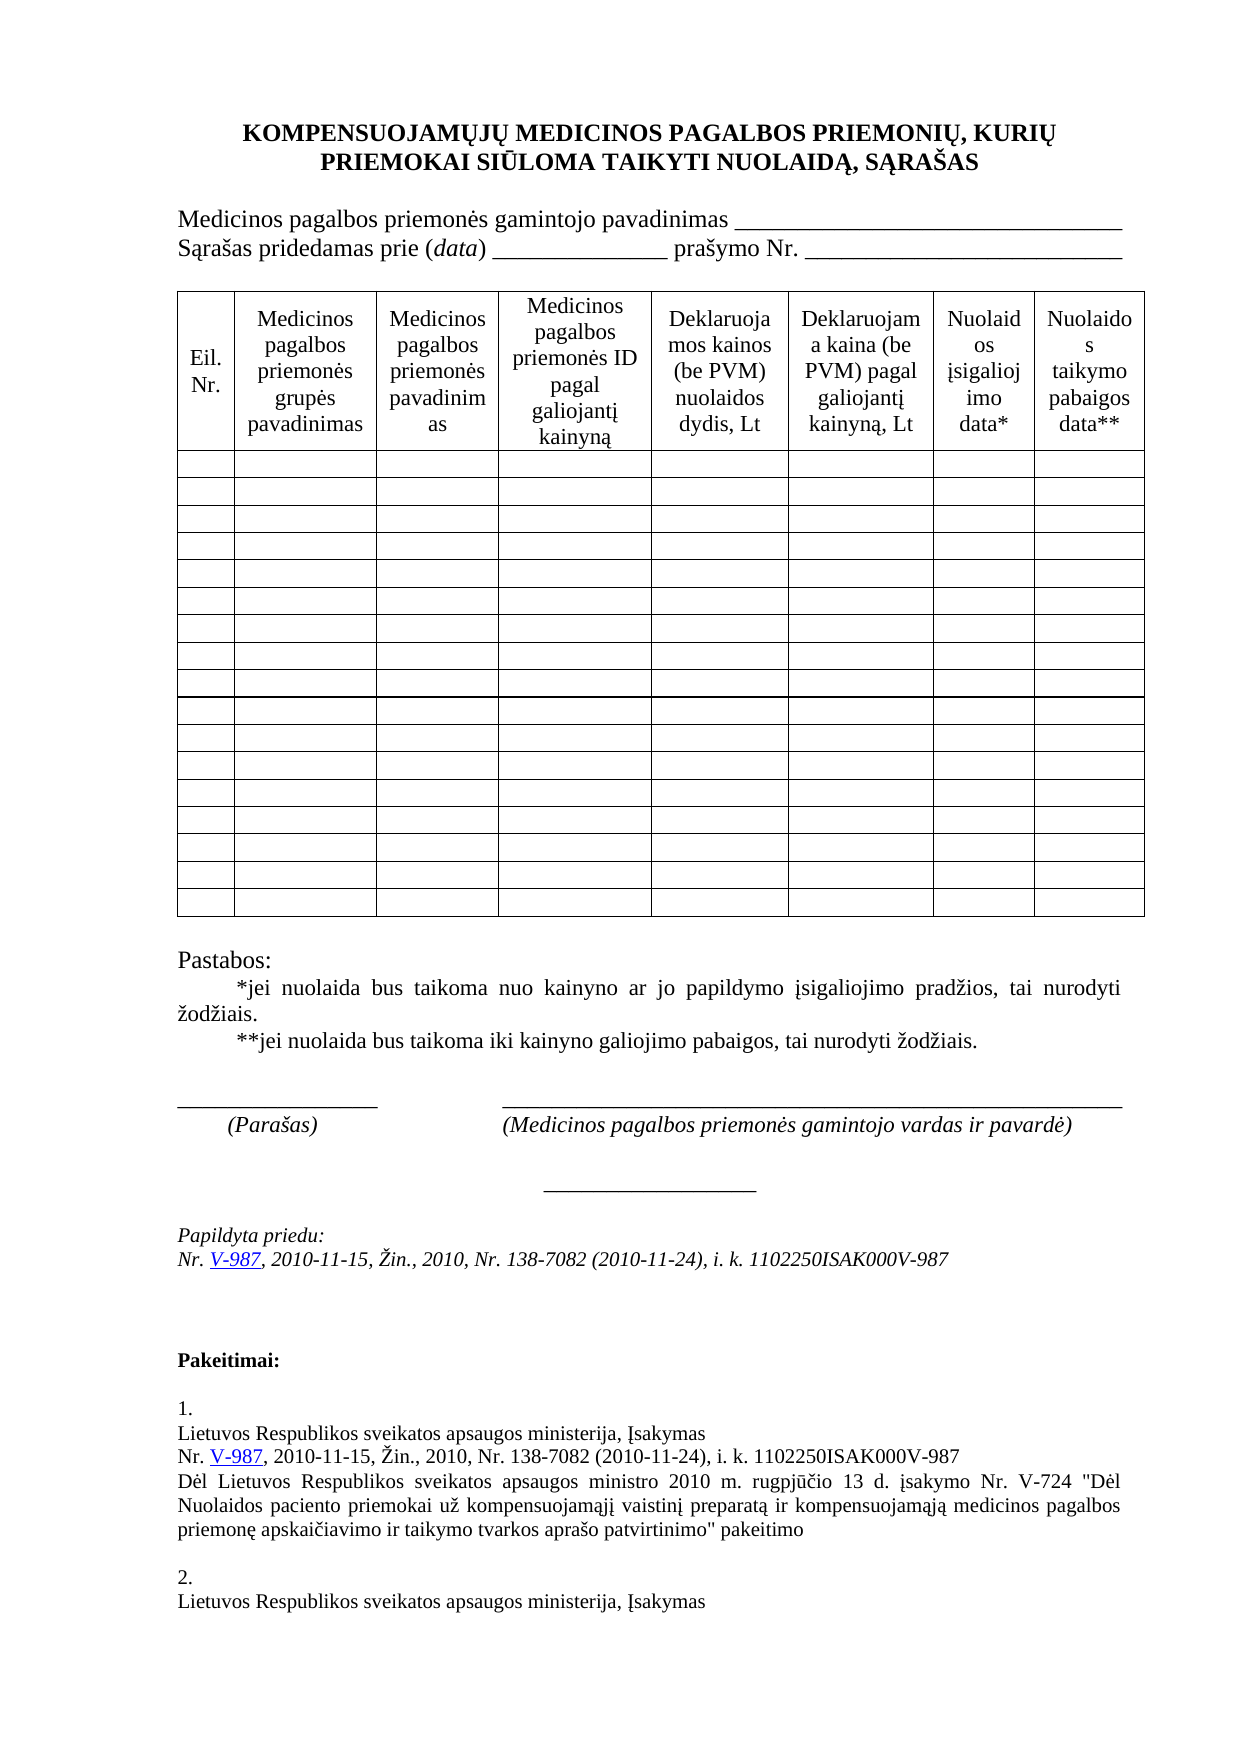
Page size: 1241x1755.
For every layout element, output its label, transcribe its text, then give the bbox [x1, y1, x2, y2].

table_cell [499, 670, 651, 696]
table_cell [377, 889, 498, 916]
text ________________ _ [177, 1082, 1122, 1111]
table_cell [789, 834, 933, 861]
table_cell [235, 478, 376, 504]
table_cell [1035, 478, 1144, 504]
table_cell [934, 752, 1034, 778]
table_cell [499, 780, 651, 806]
table_cell [789, 698, 933, 724]
table_cell [652, 478, 788, 504]
table_cell [178, 670, 234, 696]
table_cell [235, 889, 376, 916]
table_cell [934, 698, 1034, 724]
table_cell [499, 478, 651, 504]
table_cell [178, 807, 234, 833]
text _________________ [177, 1166, 1122, 1194]
table_cell [499, 588, 651, 614]
table_cell [652, 533, 788, 559]
table_cell [377, 862, 498, 888]
table_cell [1035, 588, 1144, 614]
table_cell [499, 615, 651, 642]
table_cell [934, 834, 1034, 861]
table_cell [377, 698, 498, 724]
table_cell [1035, 643, 1144, 669]
table_cell [499, 643, 651, 669]
table_header Medicinos pagalbos priemonės grupės pavadinimas [235, 292, 376, 450]
table_cell [1035, 752, 1144, 778]
table_cell [235, 780, 376, 806]
table_cell [235, 560, 376, 587]
text Sąrašas pridedamas prie (data) ______________ prašymo Nr. [177, 233, 1122, 262]
table_cell [377, 451, 498, 477]
table_cell [178, 451, 234, 477]
table_cell [934, 670, 1034, 696]
table_cell [377, 752, 498, 778]
table_cell [652, 560, 788, 587]
table_cell [789, 478, 933, 504]
table_header Nuolaidos taikymo pabaigos data** [1035, 292, 1144, 450]
table_cell [1035, 862, 1144, 888]
table_cell [377, 834, 498, 861]
text (Parašas) (Medicinos pagalbos priemonės gamintojo vardas ir pavardė) [227, 1111, 1122, 1137]
table_cell [499, 834, 651, 861]
text Lietuvos Respublikos sveikatos apsaugos ministerija, Įsakymas [177, 1589, 1122, 1613]
table_cell [789, 807, 933, 833]
table_cell [934, 506, 1034, 532]
table_cell [1035, 506, 1144, 532]
table_cell [377, 533, 498, 559]
table_cell [499, 725, 651, 751]
text 1. [177, 1396, 1122, 1420]
table_cell [1035, 451, 1144, 477]
table_cell [934, 588, 1034, 614]
table_cell [377, 560, 498, 587]
table_cell [235, 807, 376, 833]
table_cell [1035, 615, 1144, 642]
table_cell [235, 862, 376, 888]
table_cell [235, 834, 376, 861]
table_cell [1035, 670, 1144, 696]
table_cell [789, 889, 933, 916]
table_cell [178, 588, 234, 614]
table_header Medicinos pagalbos priemonės pavadinimas [377, 292, 498, 450]
table_cell [789, 533, 933, 559]
text *jei nuolaida bus taikoma nuo kainyno ar jo papildymo įsigaliojimo pradžios, tai nurodyti žodžiais. [177, 974, 1122, 1027]
table_cell [235, 533, 376, 559]
table_cell [499, 560, 651, 587]
table_cell [1035, 807, 1144, 833]
table_cell [235, 725, 376, 751]
table_cell [789, 560, 933, 587]
table_cell [1035, 834, 1144, 861]
table_cell [789, 862, 933, 888]
table_cell [1035, 698, 1144, 724]
table_cell [652, 698, 788, 724]
text Nr. V-987, 2010-11-15, Žin., 2010, Nr. 138-7082 (2010-11-24), i. k. 1102250ISAK000V-987 [177, 1444, 1122, 1468]
table_cell [178, 725, 234, 751]
table_cell [178, 643, 234, 669]
table_cell [934, 862, 1034, 888]
table_cell [789, 670, 933, 696]
table_cell [235, 588, 376, 614]
table_cell [235, 506, 376, 532]
table_cell [499, 752, 651, 778]
table_cell [235, 752, 376, 778]
table_header Deklaruojama kaina (be PVM) pagal galiojantį kainyną, Lt [789, 292, 933, 450]
table_cell [377, 725, 498, 751]
table_cell [652, 588, 788, 614]
table_cell [934, 780, 1034, 806]
table_cell [499, 889, 651, 916]
table_cell [789, 780, 933, 806]
table_cell [178, 560, 234, 587]
table_cell [789, 725, 933, 751]
table_header Nuolaidos įsigaliojimo data* [934, 292, 1034, 450]
table_cell [235, 670, 376, 696]
table_cell [1035, 780, 1144, 806]
table_header Eil. Nr. [178, 292, 234, 450]
table_cell [789, 752, 933, 778]
table_cell [934, 478, 1034, 504]
text Medicinos pagalbos priemonės gamintojo pavadinimas [177, 204, 1122, 233]
table_cell [934, 643, 1034, 669]
table_cell [499, 698, 651, 724]
table_header Deklaruojamos kainos (be PVM) nuolaidos dydis, Lt [652, 292, 788, 450]
table_cell [934, 451, 1034, 477]
text Nr. V-987, 2010-11-15, Žin., 2010, Nr. 138-7082 (2010-11-24), i. k. 1102250ISAK000V-987 [177, 1247, 1122, 1271]
table_cell [1035, 533, 1144, 559]
table_cell [377, 615, 498, 642]
table_cell [652, 643, 788, 669]
text Pastabos: [177, 945, 1122, 974]
table_cell [377, 588, 498, 614]
table_cell [178, 615, 234, 642]
table_cell [934, 560, 1034, 587]
table_cell [377, 780, 498, 806]
text Pakeitimai: [177, 1348, 1122, 1372]
table_cell [1035, 889, 1144, 916]
table_header Medicinos pagalbos priemonės ID pagal galiojantį kainyną [499, 292, 651, 450]
table_cell [652, 451, 788, 477]
table_cell [377, 478, 498, 504]
table_cell [934, 889, 1034, 916]
text Dėl Lietuvos Respublikos sveikatos apsaugos ministro 2010 m. rugpjūčio 13 d. įsakymo Nr. V-724 "Dėl Nuolaidos paciento priemokai už kompensuojamąjį vaistinį preparatą ir kompensuojamąją medicinos pagalbos priemonę apskaičiavimo ir taikymo tvarkos aprašo patvirtinimo" pakeitimo [177, 1468, 1122, 1541]
table_cell [499, 533, 651, 559]
table_cell [652, 889, 788, 916]
table_cell [652, 807, 788, 833]
table_cell [377, 506, 498, 532]
text 2. [177, 1565, 1122, 1589]
table_cell [178, 780, 234, 806]
table_cell [178, 506, 234, 532]
table_cell [178, 752, 234, 778]
table_cell [235, 643, 376, 669]
table_cell [789, 451, 933, 477]
table_cell [178, 889, 234, 916]
table_cell [235, 451, 376, 477]
table_cell [934, 725, 1034, 751]
text KOMPENSUOJAMŲJŲ MEDICINOS PAGALBOS PRIEMONIŲ, KURIŲ PRIEMOKAI SIŪLOMA TAIKYTI NUOLAIDĄ, SĄRAŠAS [177, 118, 1122, 176]
table_cell [377, 643, 498, 669]
table_cell [1035, 560, 1144, 587]
text Lietuvos Respublikos sveikatos apsaugos ministerija, Įsakymas [177, 1420, 1122, 1444]
table_cell [652, 780, 788, 806]
table_cell [789, 588, 933, 614]
table_cell [652, 506, 788, 532]
table_cell [934, 533, 1034, 559]
table_cell [652, 615, 788, 642]
table_cell [235, 698, 376, 724]
table_cell [178, 533, 234, 559]
table_cell [499, 506, 651, 532]
table_cell [652, 752, 788, 778]
table_cell [499, 862, 651, 888]
table_cell [934, 807, 1034, 833]
text **jei nuolaida bus taikoma iki kainyno galiojimo pabaigos, tai nurodyti žodžiais. [177, 1027, 1122, 1053]
table_cell [789, 615, 933, 642]
table_cell [789, 643, 933, 669]
table_cell [178, 834, 234, 861]
table_cell [652, 670, 788, 696]
table_cell [178, 478, 234, 504]
table_cell [499, 451, 651, 477]
table_cell [499, 807, 651, 833]
table_cell [377, 670, 498, 696]
table_cell [377, 807, 498, 833]
table_cell [652, 725, 788, 751]
table_cell [934, 615, 1034, 642]
table_cell [178, 862, 234, 888]
table_cell [652, 834, 788, 861]
text Papildyta priedu: [177, 1223, 1122, 1247]
table_cell [652, 862, 788, 888]
table_cell [178, 698, 234, 724]
table_cell [789, 506, 933, 532]
table_cell [1035, 725, 1144, 751]
table_cell [235, 615, 376, 642]
